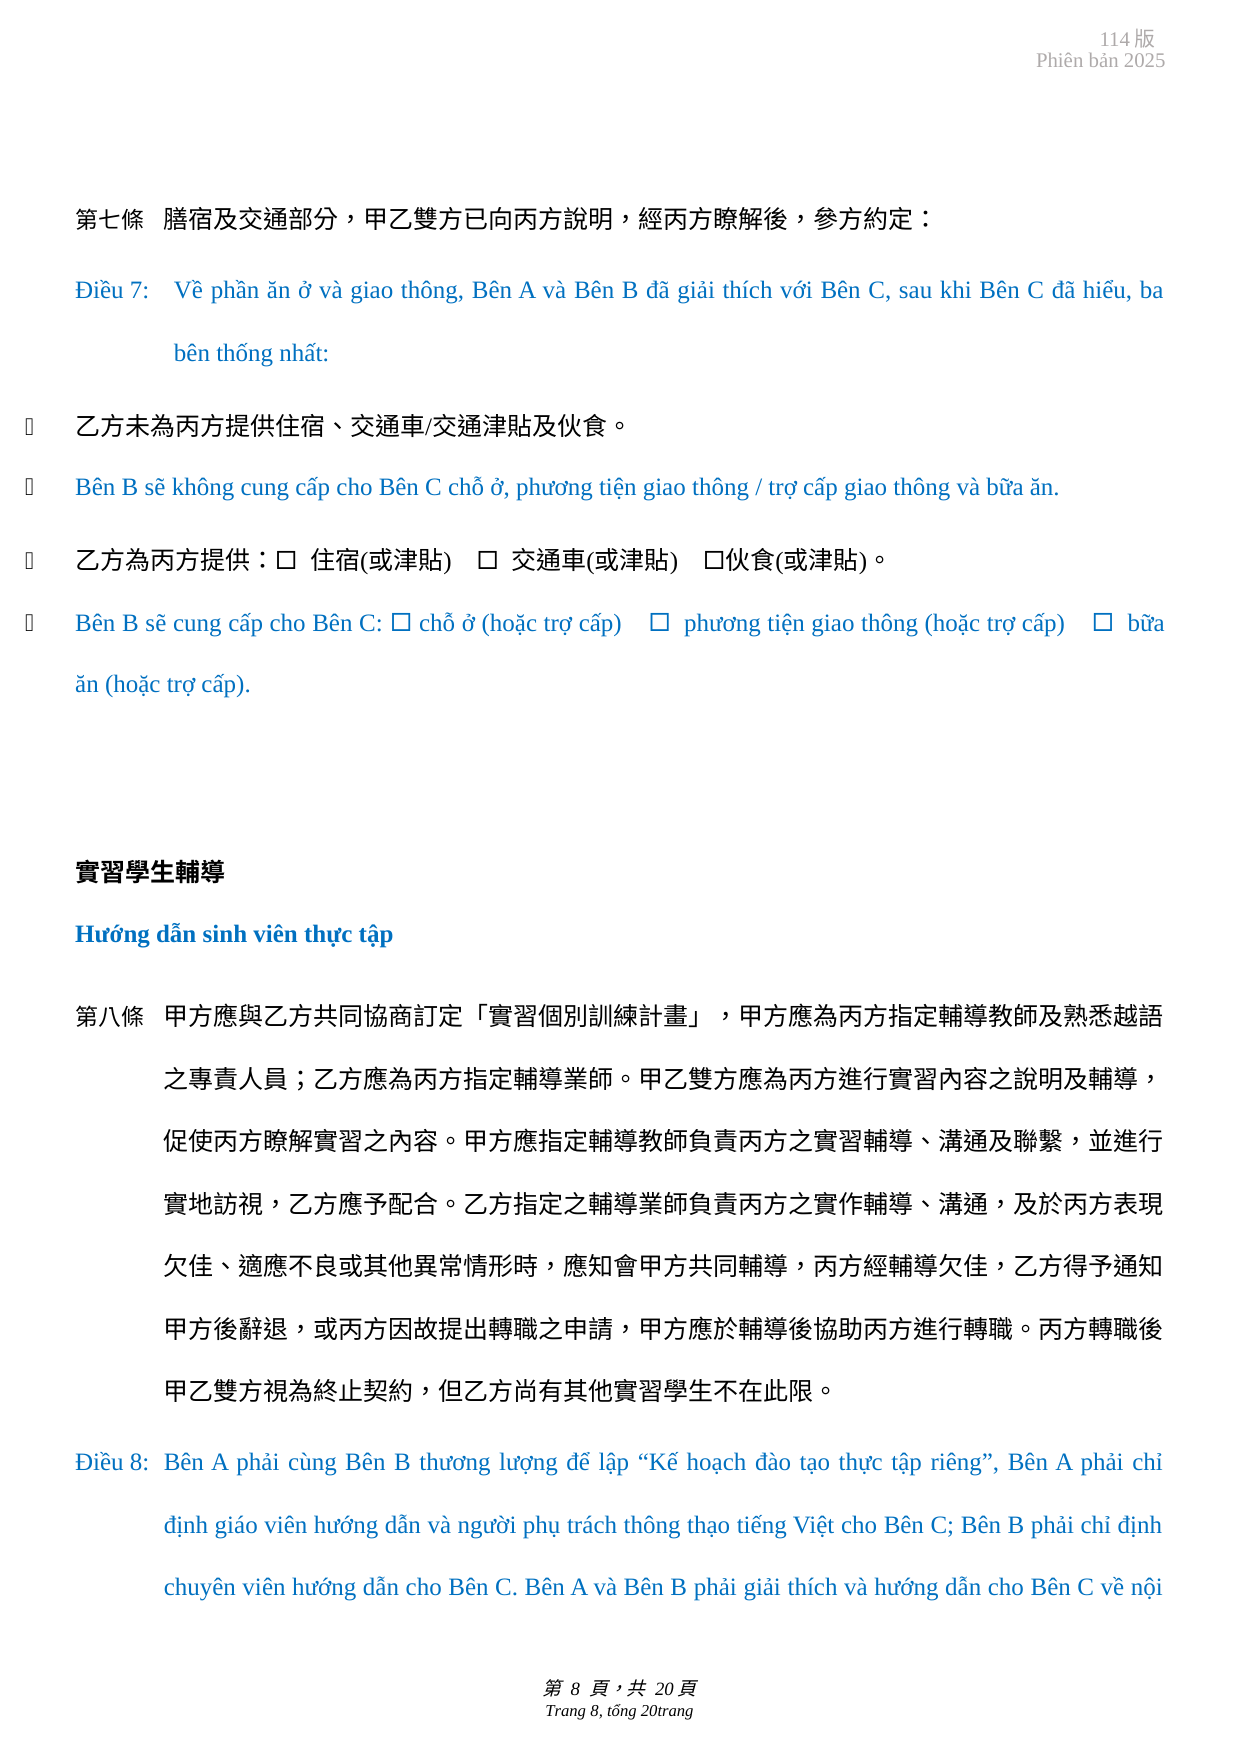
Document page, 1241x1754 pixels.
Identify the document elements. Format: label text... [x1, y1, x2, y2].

list Bên B sẽ cung cấp cho Bên C:  chỗ ở (hoặc trợ cấp)  phương tiện giao thông (hoặc trợ cấp)  bữa ăn (hoặc trợ cấp). [25, 579, 1165, 704]
text 實習學生輔導 [75, 829, 1165, 892]
list 甲方應與乙方共同協商訂定「實習個別訓練計畫」，甲方應為丙方指定輔導教師及熟悉越語之專責人員；乙方應為丙方指定輔導業師。甲乙雙方應為丙方進行實習內容之說明及輔導，促使丙方瞭解實習之內容。甲方應指定輔導教師負責丙方之實習輔導、溝通及聯繫，並進行實地訪視，乙方應予配合。乙方指定之輔導業師負責丙方之實作輔導、溝通，及於丙方表現欠佳、適應不良或其他異常情形時，應知會甲方共同輔導，丙方經輔導欠佳，乙方得予通知甲方後辭退，或丙方因故提出轉職之申請，甲方應於輔導後協助丙方進行轉職。丙方轉職後甲乙雙方視為終止契約，但乙方尚有其他實習學生不在此限。 [75, 973, 1165, 1411]
text Điều 7: Về phần ăn ở và giao thông, Bên A và Bên B đã giải thích với Bên C, sau khi Bên C đã hiểu, ba bên thống nhất: [75, 248, 1165, 373]
text Điều 8: Bên A phải cùng Bên B thương lượng để lập “Kế hoạch đào tạo thực tập riêng”, Bên A phải chỉ định giáo viên hướng dẫn và người phụ trách thông thạo tiếng Việt cho Bên C; Bên B phải chỉ định chuyên viên hướng dẫn cho Bên C. Bên A và Bên B phải giải thích và hướng dẫn cho Bên C về nội [75, 1420, 1165, 1607]
list 膳宿及交通部分，甲乙雙方已向丙方說明，經丙方瞭解後，參方約定： [75, 176, 1165, 239]
list 乙方未為丙方提供住宿、交通車/交通津貼及伙食。 [25, 382, 1165, 445]
list Bên B sẽ không cung cấp cho Bên C chỗ ở, phương tiện giao thông / trợ cấp giao thông và bữa ăn. [25, 445, 1165, 507]
list 乙方為丙方提供： 住宿(或津貼)  交通車(或津貼) 伙食(或津貼)。 [25, 517, 1165, 579]
text Hướng dẫn sinh viên thực tập [75, 892, 1165, 954]
